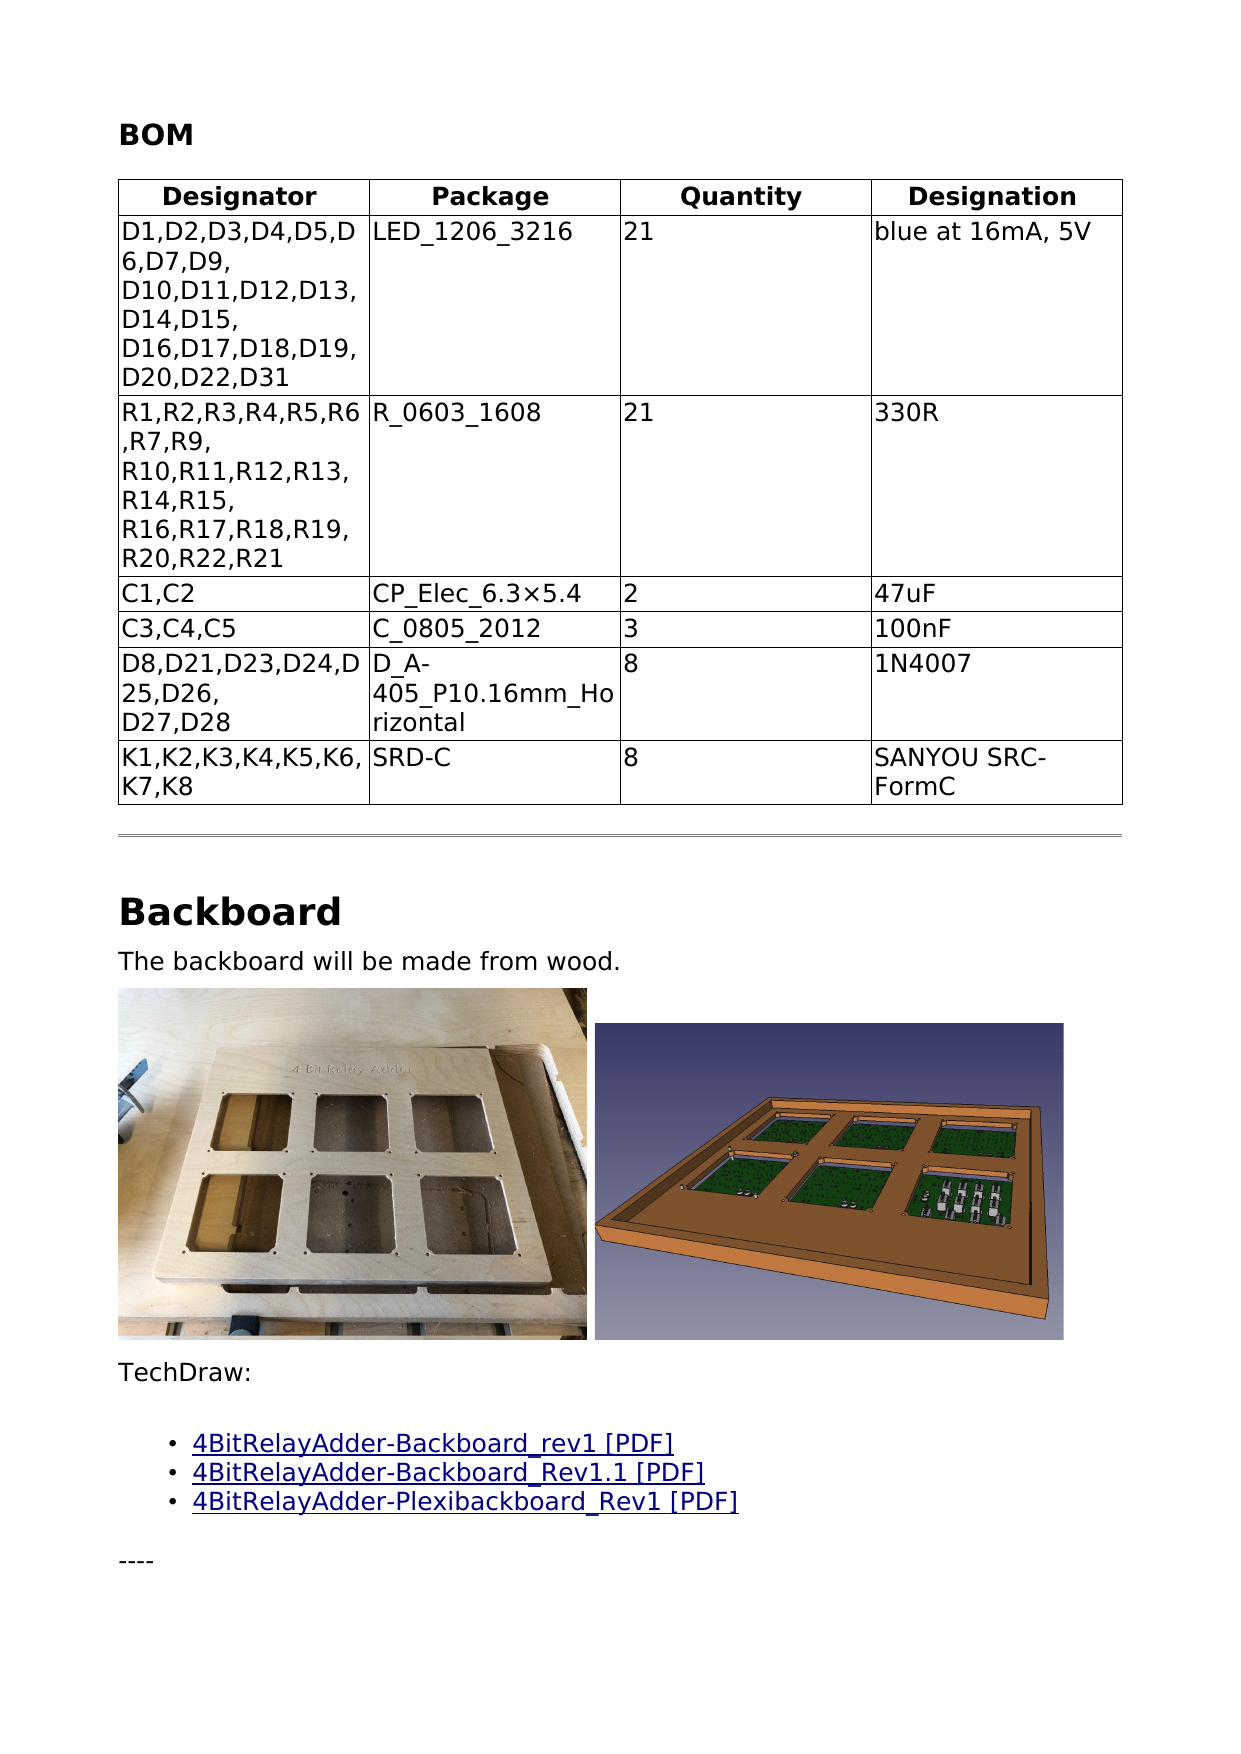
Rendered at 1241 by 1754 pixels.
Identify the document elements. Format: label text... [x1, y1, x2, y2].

table_cell R_0603_1608 [370, 396, 620, 576]
table_cell 8 [621, 648, 871, 740]
subtitle Backboard [118, 891, 1122, 934]
table_header Designator [119, 180, 369, 214]
text The backboard will be made from wood. [118, 947, 1122, 976]
table_cell 2 [621, 577, 871, 611]
table_cell 1N4007 [872, 648, 1122, 740]
table_cell 3 [621, 612, 871, 647]
table_cell SRD-C [370, 741, 620, 804]
table_cell D_A-405_P10.16mm_Horizontal [370, 648, 620, 740]
table_cell C3,C4,C5 [119, 612, 369, 647]
table_cell 330R [872, 396, 1122, 576]
table_cell D8,D21,D23,D24,D25,D26, D27,D28 [119, 648, 369, 740]
table_cell 47uF [872, 577, 1122, 611]
picture [594, 1023, 1064, 1340]
table_cell 21 [621, 396, 871, 576]
table_cell K1,K2,K3,K4,K5,K6,K7,K8 [119, 741, 369, 804]
table_cell R1,R2,R3,R4,R5,R6,R7,R9, R10,R11,R12,R13,R14,R15, R16,R17,R18,R19,R20,R22,R21 [119, 396, 369, 576]
list 4BitRelayAdder-Backboard_rev1 [PDF] [177, 1429, 1122, 1458]
table_cell C_0805_2012 [370, 612, 620, 647]
table_cell SANYOU SRC-FormC [872, 741, 1122, 804]
table_header Package [370, 180, 620, 214]
picture [118, 988, 587, 1340]
table_header Designation [872, 180, 1122, 214]
table_cell LED_1206_3216 [370, 216, 620, 395]
table_cell D1,D2,D3,D4,D5,D6,D7,D9, D10,D11,D12,D13,D14,D15, D16,D17,D18,D19,D20,D22,D31 [119, 216, 369, 395]
list 4BitRelayAdder-Backboard_Rev1.1 [PDF] [177, 1458, 1122, 1487]
table_cell 100nF [872, 612, 1122, 647]
table_cell 8 [621, 741, 871, 804]
table_cell C1,C2 [119, 577, 369, 611]
table_cell CP_Elec_6.3×5.4 [370, 577, 620, 611]
subtitle BOM [118, 118, 1122, 152]
table_cell blue at 16mA, 5V [872, 216, 1122, 395]
list 4BitRelayAdder-Plexibackboard_Rev1 [PDF] [177, 1487, 1122, 1517]
text TechDraw: [118, 1358, 1122, 1387]
table_cell 21 [621, 216, 871, 395]
text ---- [118, 1546, 1122, 1575]
table_header Quantity [621, 180, 871, 214]
